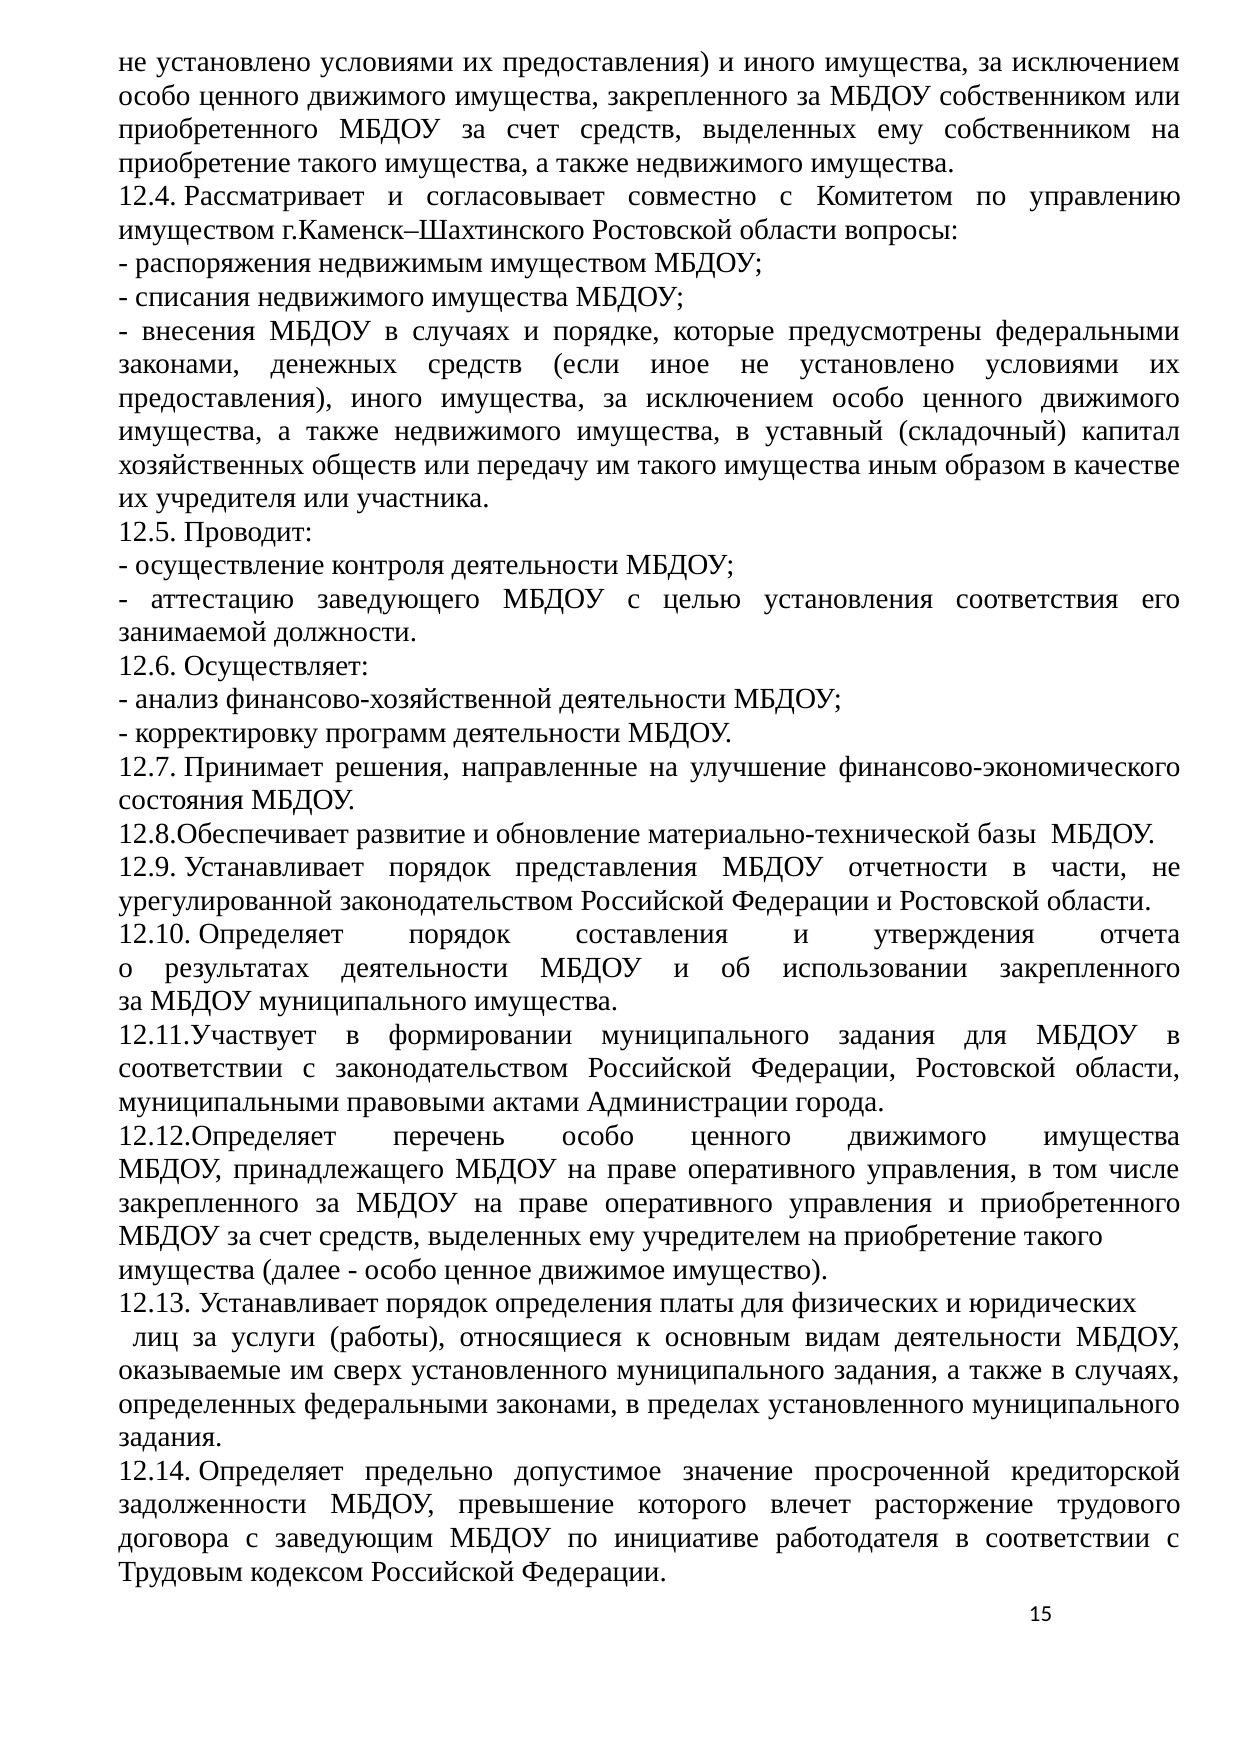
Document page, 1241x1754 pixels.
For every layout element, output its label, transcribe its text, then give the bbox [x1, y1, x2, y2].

text 12.11.Участвует в формировании муниципального задания для МБДОУ в соответствии с законодательством Российской Федерации, Ростовской области, муниципальными правовыми актами Администрации города. [118, 1017, 1181, 1118]
text не установлено условиями их предоставления) и иного имущества, за исключением особо ценного движимого имущества, закрепленного за МБДОУ собственником или приобретенного МБДОУ за счет средств, выделенных ему собственником на приобретение такого имущества, а также недвижимого имущества. [118, 44, 1181, 178]
text - осуществление контроля деятельности МБДОУ; [118, 547, 1181, 581]
text 12.5. Проводит: [118, 514, 1181, 547]
text 12.9. Устанавливает порядок представления МБДОУ отчетности в части, не урегулированной законодательством Российской Федерации и Ростовской области. [118, 849, 1181, 916]
text 12.13. Устанавливает порядок определения платы для физических и юридических [118, 1285, 1181, 1319]
text 12.4. Рассматривает и согласовывает совместно с Комитетом по управлению имуществом г.Каменск–Шахтинского Ростовской области вопросы: [118, 178, 1181, 246]
text 12.6. Осуществляет: [118, 648, 1181, 682]
text - распоряжения недвижимым имуществом МБДОУ; [118, 246, 1181, 279]
text - корректировку программ деятельности МБДОУ. [118, 715, 1181, 749]
text - внесения МБДОУ в случаях и порядке, которые предусмотрены федеральными законами, денежных средств (если иное не установлено условиями их предоставления), иного имущества, за исключением особо ценного движимого имущества, а также недвижимого имущества, в уставный (складочный) капитал хозяйственных обществ или передачу им такого имущества иным образом в качестве их учредителя или участника. [118, 313, 1181, 514]
text - анализ финансово-хозяйственной деятельности МБДОУ; [118, 682, 1181, 715]
text - аттестацию заведующего МБДОУ с целью установления соответствия его занимаемой должности. [118, 581, 1181, 648]
text 12.14. Определяет предельно допустимое значение просроченной кредиторской задолженности МБДОУ, превышение которого влечет расторжение трудового договора с заведующим МБДОУ по инициативе работодателя в соответствии с Трудовым кодексом Российской Федерации. [118, 1453, 1181, 1587]
text 12.8.Обеспечивает развитие и обновление материально-технической базы МБДОУ. [118, 816, 1181, 849]
text - списания недвижимого имущества МБДОУ; [118, 279, 1181, 313]
text 12.7. Принимает решения, направленные на улучшение финансово-экономического состояния МБДОУ. [118, 749, 1181, 816]
text 12.10. Определяет порядок составления и утверждения отчета о результатах деятельности МБДОУ и об использовании закрепленного за МБДОУ муниципального имущества. [118, 916, 1181, 1017]
text лиц за услуги (работы), относящиеся к основным видам деятельности МБДОУ, оказываемые им сверх установленного муниципального задания, а также в случаях, определенных федеральными законами, в пределах установленного муниципального задания. [118, 1319, 1181, 1453]
text 12.12.Определяет перечень особо ценного движимого имущества МБДОУ, принадлежащего МБДОУ на праве оперативного управления, в том числе закрепленного за МБДОУ на праве оперативного управления и приобретенного МБДОУ за счет средств, выделенных ему учредителем на приобретение такого [118, 1118, 1181, 1252]
text имущества (далее - особо ценное движимое имущество). [118, 1252, 1181, 1285]
